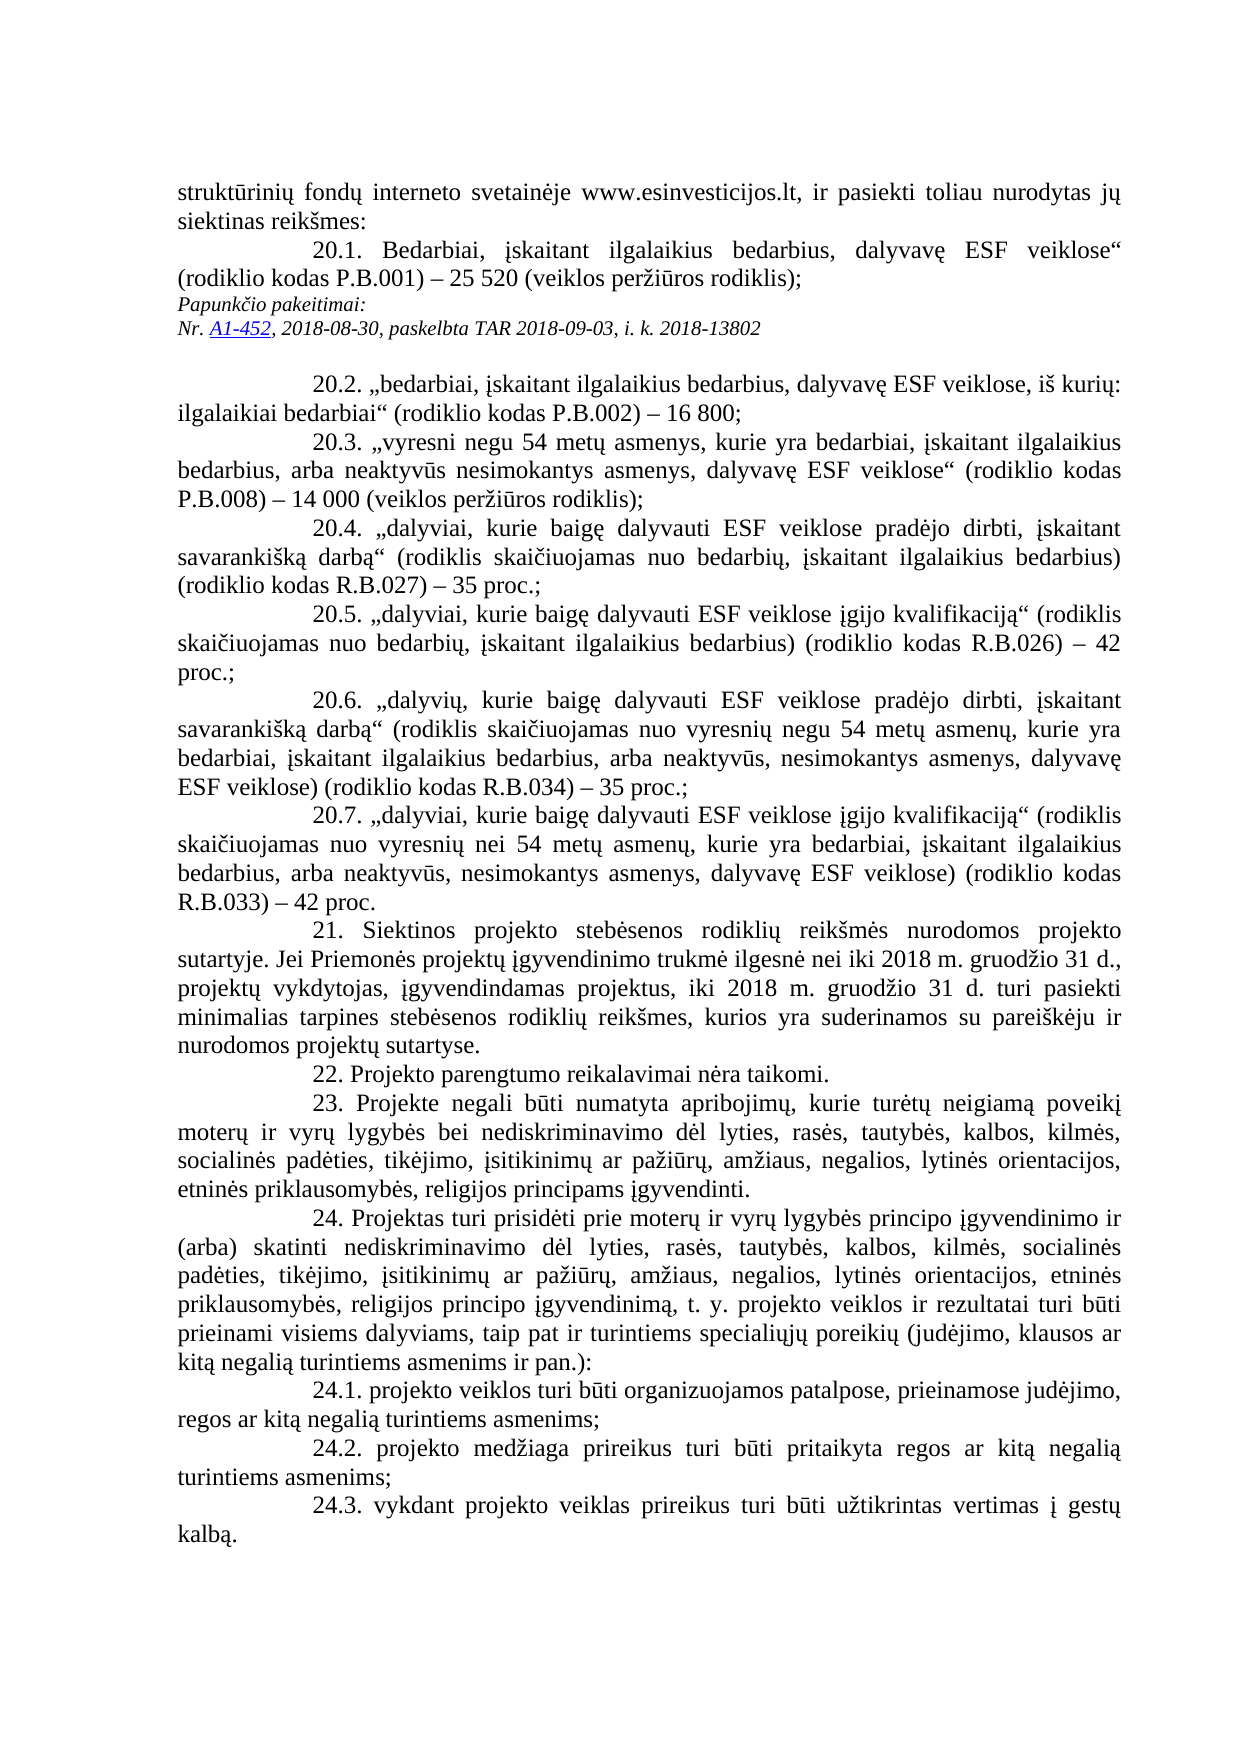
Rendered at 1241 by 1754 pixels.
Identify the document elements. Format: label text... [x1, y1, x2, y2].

text 20.7. „dalyviai, kurie baigę dalyvauti ESF veiklose įgijo kvalifikaciją“ (rodiklis skaičiuojamas nuo vyresnių nei 54 metų asmenų, kurie yra bedarbiai, įskaitant ilgalaikius bedarbius, arba neaktyvūs, nesimokantys asmenys, dalyvavę ESF veiklose) (rodiklio kodas R.B.033) – 42 proc. [177, 800, 1122, 915]
text 20.5. „dalyviai, kurie baigę dalyvauti ESF veiklose įgijo kvalifikaciją“ (rodiklis skaičiuojamas nuo bedarbių, įskaitant ilgalaikius bedarbius) (rodiklio kodas R.B.026) – 42 proc.; [177, 599, 1122, 685]
text 20.2. „bedarbiai, įskaitant ilgalaikius bedarbius, dalyvavę ESF veiklose, iš kurių: ilgalaikiai bedarbiai“ (rodiklio kodas P.B.002) – 16 800; [177, 369, 1122, 427]
text 23. Projekte negali būti numatyta apribojimų, kurie turėtų neigiamą poveikį moterų ir vyrų lygybės bei nediskriminavimo dėl lyties, rasės, tautybės, kalbos, kilmės, socialinės padėties, tikėjimo, įsitikinimų ar pažiūrų, amžiaus, negalios, lytinės orientacijos, etninės priklausomybės, religijos principams įgyvendinti. [177, 1088, 1122, 1203]
text 24.1. projekto veiklos turi būti organizuojamos patalpose, prieinamose judėjimo, regos ar kitą negalią turintiems asmenims; [177, 1375, 1122, 1433]
text 21. Siektinos projekto stebėsenos rodiklių reikšmės nurodomos projekto sutartyje. Jei Priemonės projektų įgyvendinimo trukmė ilgesnė nei iki 2018 m. gruodžio 31 d., projektų vykdytojas, įgyvendindamas projektus, iki 2018 m. gruodžio 31 d. turi pasiekti minimalias tarpines stebėsenos rodiklių reikšmes, kurios yra suderinamos su pareiškėju ir nurodomos projektų sutartyse. [177, 915, 1122, 1059]
text 20.4. „dalyviai, kurie baigę dalyvauti ESF veiklose pradėjo dirbti, įskaitant savarankišką darbą“ (rodiklis skaičiuojamas nuo bedarbių, įskaitant ilgalaikius bedarbius) (rodiklio kodas R.B.027) – 35 proc.; [177, 513, 1122, 599]
text 24. Projektas turi prisidėti prie moterų ir vyrų lygybės principo įgyvendinimo ir (arba) skatinti nediskriminavimo dėl lyties, rasės, tautybės, kalbos, kilmės, socialinės padėties, tikėjimo, įsitikinimų ar pažiūrų, amžiaus, negalios, lytinės orientacijos, etninės priklausomybės, religijos principo įgyvendinimą, t. y. projekto veiklos ir rezultatai turi būti prieinami visiems dalyviams, taip pat ir turintiems specialiųjų poreikių (judėjimo, klausos ar kitą negalią turintiems asmenims ir pan.): [177, 1203, 1122, 1375]
text 24.2. projekto medžiaga prireikus turi būti pritaikyta regos ar kitą negalią turintiems asmenims; [177, 1433, 1122, 1490]
text 20.1. Bedarbiai, įskaitant ilgalaikius bedarbius, dalyvavę ESF veiklose“ (rodiklio kodas P.B.001) – 25 520 (veiklos peržiūros rodiklis); [177, 235, 1122, 292]
text Nr. A1-452, 2018-08-30, paskelbta TAR 2018-09-03, i. k. 2018-13802 [177, 316, 1122, 340]
text 24.3. vykdant projekto veiklas prireikus turi būti užtikrintas vertimas į gestų kalbą. [177, 1490, 1122, 1548]
text 20.3. „vyresni negu 54 metų asmenys, kurie yra bedarbiai, įskaitant ilgalaikius bedarbius, arba neaktyvūs nesimokantys asmenys, dalyvavę ESF veiklose“ (rodiklio kodas P.B.008) – 14 000 (veiklos peržiūros rodiklis); [177, 427, 1122, 513]
text 20.6. „dalyvių, kurie baigę dalyvauti ESF veiklose pradėjo dirbti, įskaitant savarankišką darbą“ (rodiklis skaičiuojamas nuo vyresnių negu 54 metų asmenų, kurie yra bedarbiai, įskaitant ilgalaikius bedarbius, arba neaktyvūs, nesimokantys asmenys, dalyvavę ESF veiklose) (rodiklio kodas R.B.034) – 35 proc.; [177, 685, 1122, 800]
text struktūrinių fondų interneto svetainėje www.esinvesticijos.lt, ir pasiekti toliau nurodytas jų siektinas reikšmes: [177, 177, 1122, 235]
text Papunkčio pakeitimai: [177, 292, 1122, 316]
text 22. Projekto parengtumo reikalavimai nėra taikomi. [177, 1059, 1122, 1088]
